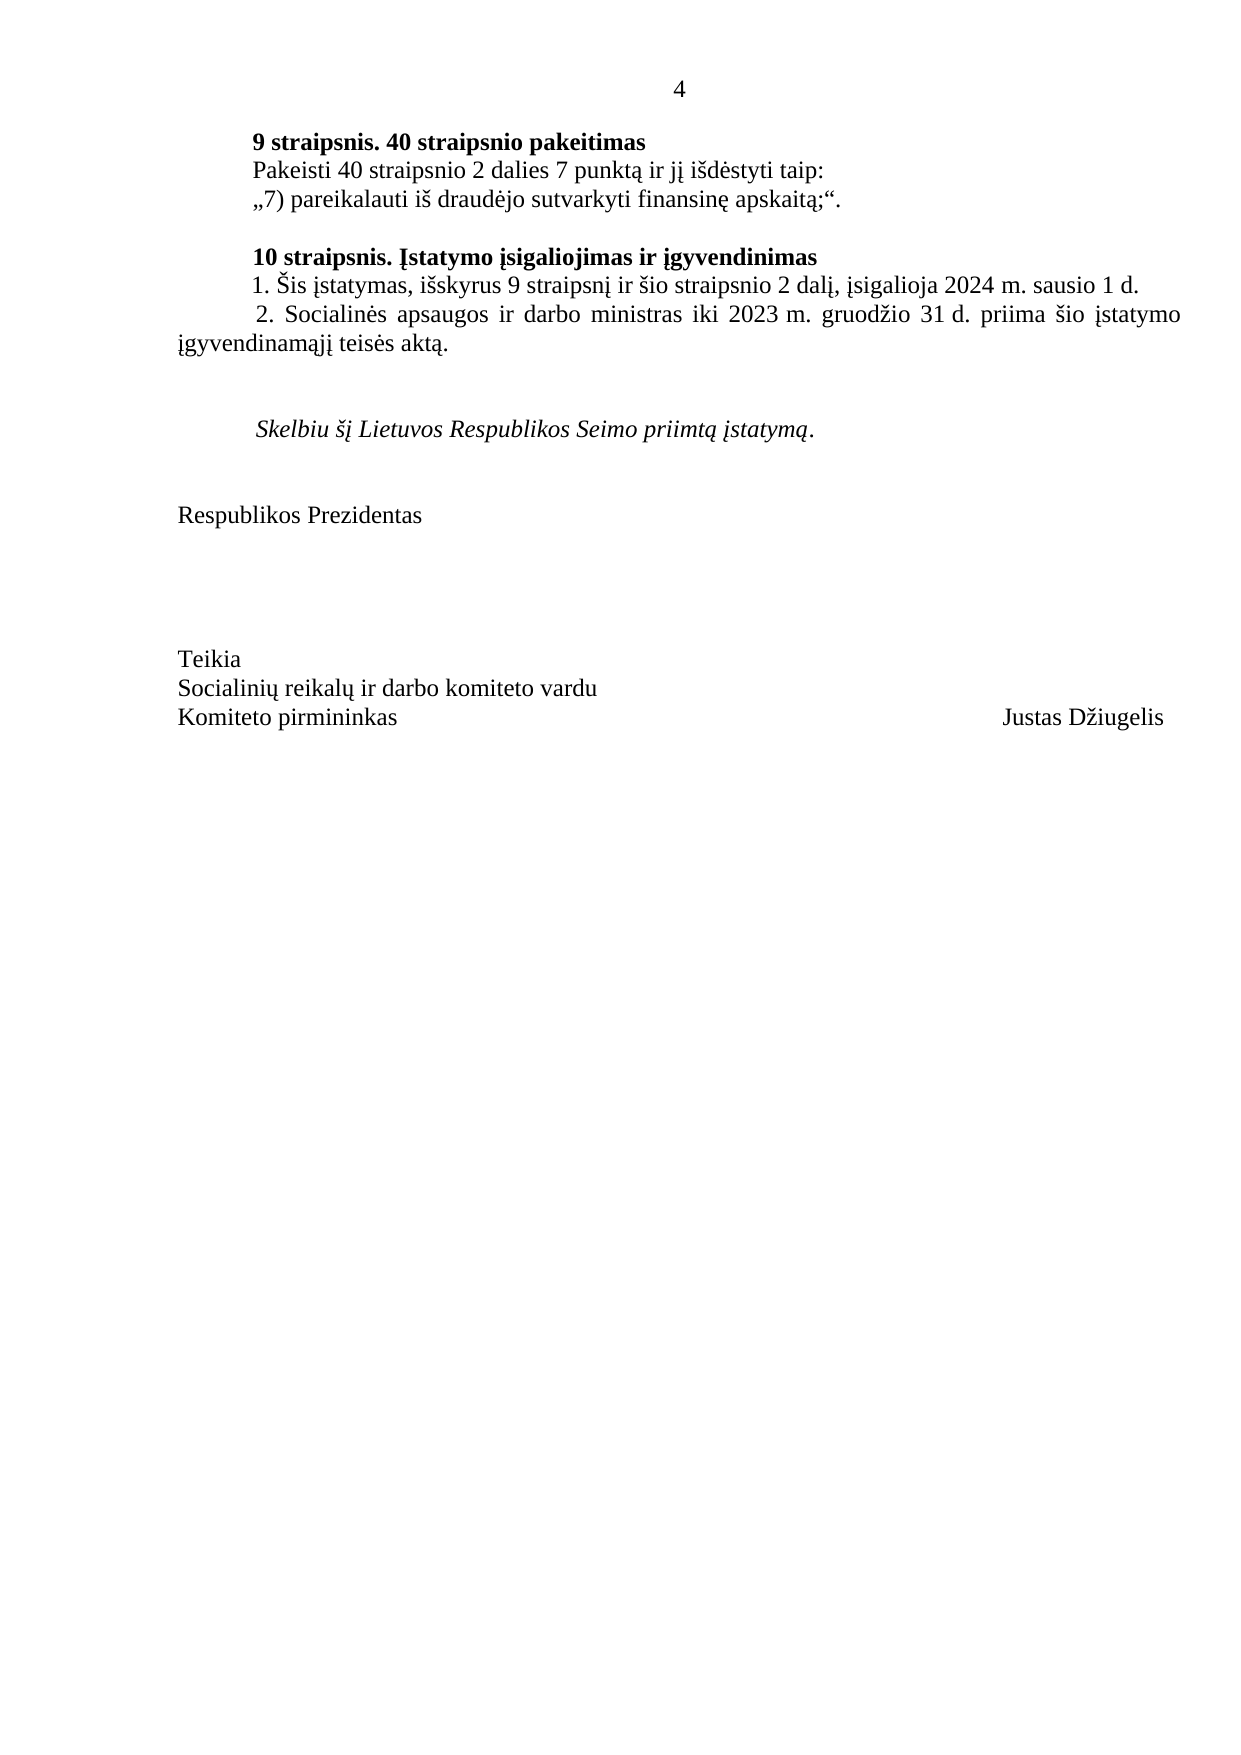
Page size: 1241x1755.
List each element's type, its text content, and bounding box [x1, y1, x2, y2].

text „7) pareikalauti iš draudėjo sutvarkyti finansinę apskaitą;“. [177, 184, 1181, 213]
text Pakeisti 40 straipsnio 2 dalies 7 punktą ir jį išdėstyti taip: [177, 155, 1181, 184]
text Socialinių reikalų ir darbo komiteto vardu [177, 673, 1181, 702]
text Skelbiu šį Lietuvos Respublikos Seimo priimtą įstatymą. [177, 414, 1181, 443]
text Respublikos Prezidentas [177, 500, 1181, 529]
text 10 straipsnis. Įstatymo įsigaliojimas ir įgyvendinimas [177, 242, 1181, 270]
text Teikia [177, 644, 1181, 673]
text Komiteto pirmininkas Justas Džiugelis [177, 702, 1181, 730]
text 9 straipsnis. 40 straipsnio pakeitimas [177, 127, 1181, 155]
text 1. Šis įstatymas, išskyrus 9 straipsnį ir šio straipsnio 2 dalį, įsigalioja 2024 m. sausio 1 d. [251, 270, 1181, 299]
text 2. Socialinės apsaugos ir darbo ministras iki 2023 m. gruodžio 31 d. priima šio įstatymo įgyvendinamąjį teisės aktą. [177, 299, 1181, 357]
